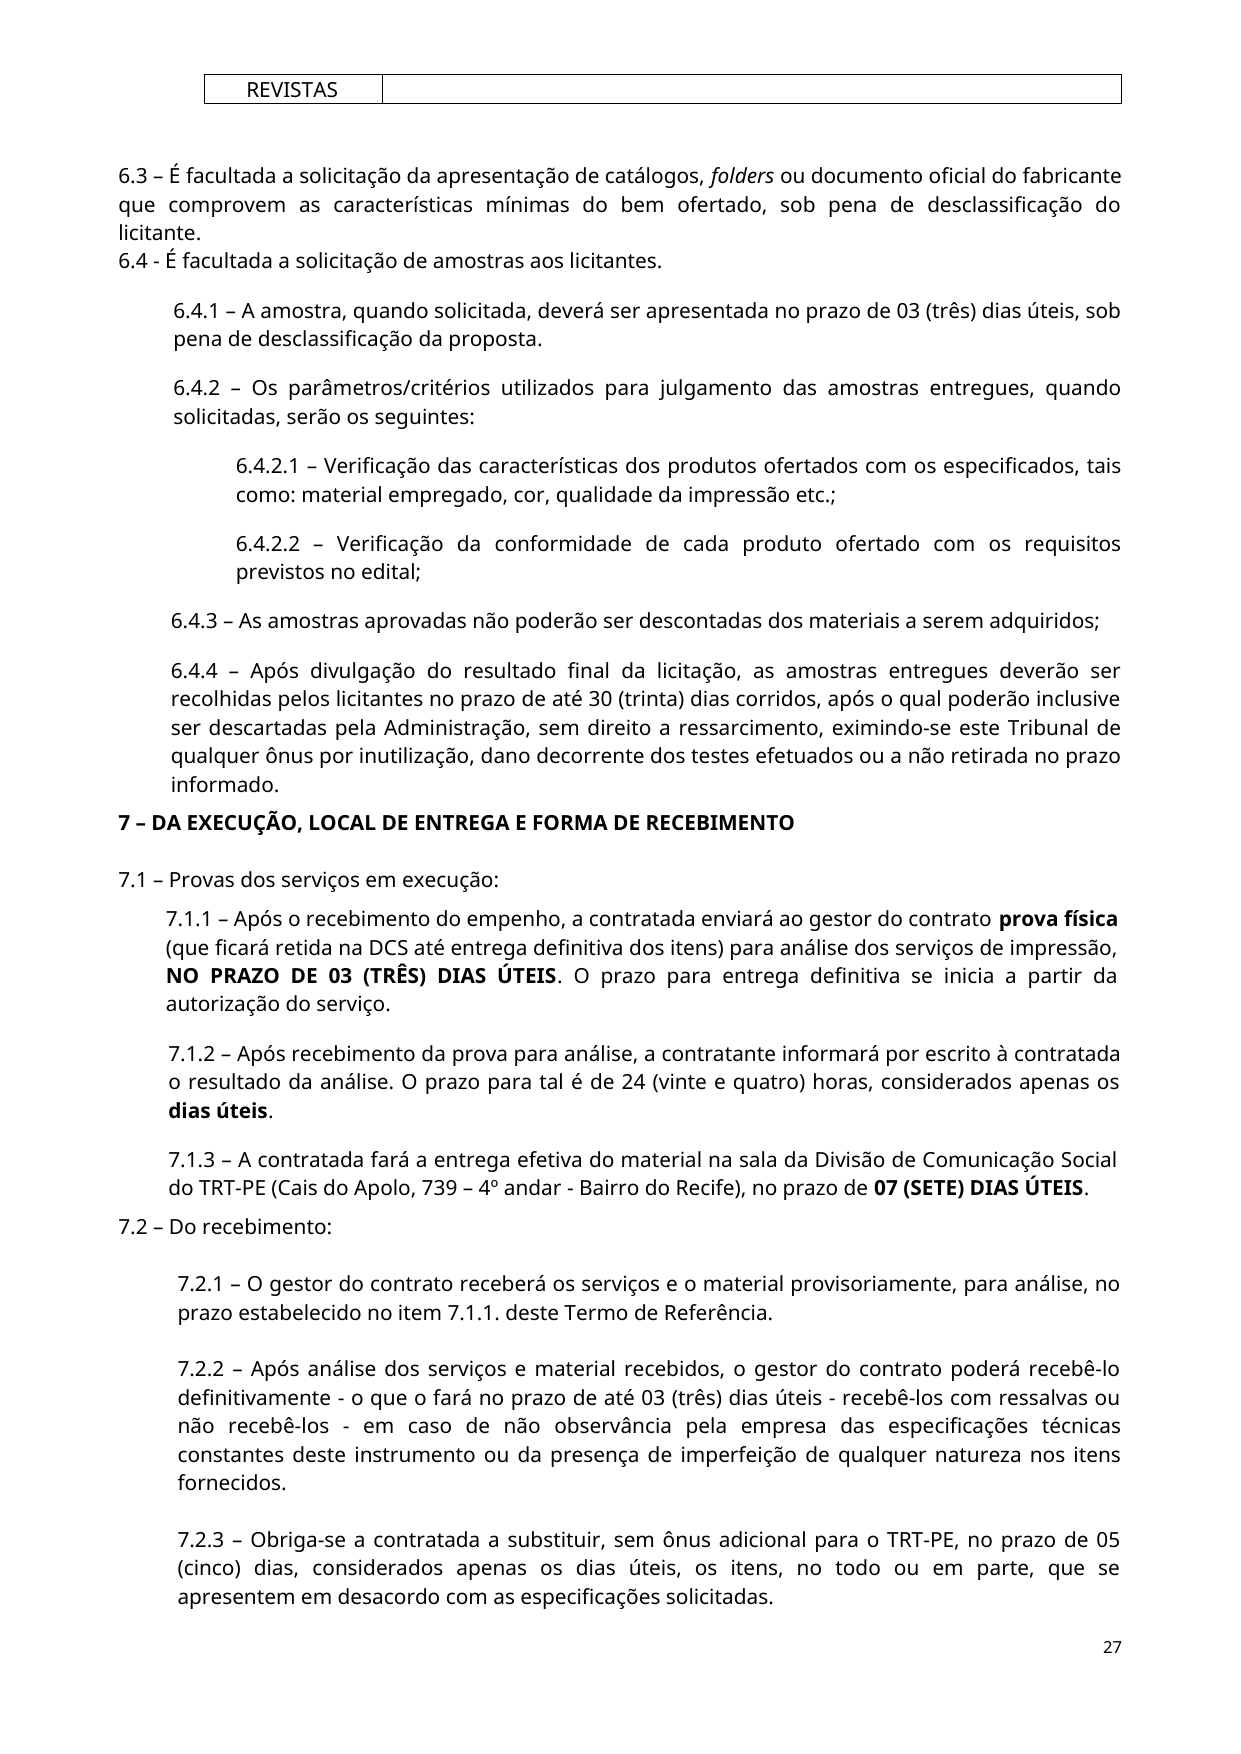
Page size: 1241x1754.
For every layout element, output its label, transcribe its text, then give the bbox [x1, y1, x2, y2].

text 7.2.3 – Obriga-se a contratada a substituir, sem ônus adicional para o TRT-PE, no prazo de 05 (cinco) dias, considerados apenas os dias úteis, os itens, no todo ou em parte, que se apresentem em desacordo com as especificações solicitadas. [177, 1525, 1122, 1610]
text 7.1.1 – Após o recebimento do empenho, a contratada enviará ao gestor do contrato prova física (que ficará retida na DCS até entrega definitiva dos itens) para análise dos serviços de impressão, NO PRAZO DE 03 (TRÊS) DIAS ÚTEIS. O prazo para entrega definitiva se inicia a partir da autorização do serviço. [166, 904, 1118, 1018]
text 6.4.1 – A amostra, quando solicitada, deverá ser apresentada no prazo de 03 (três) dias úteis, sob pena de desclassificação da proposta. [173, 296, 1122, 353]
text 7.1.2 – Após recebimento da prova para análise, a contratante informará por escrito à contratada o resultado da análise. O prazo para tal é de 24 (vinte e quatro) horas, considerados apenas os dias úteis. [168, 1039, 1122, 1124]
table_header [383, 75, 1121, 103]
text 7.2 – Do recebimento: [118, 1212, 1122, 1241]
text 6.4.2 – Os parâmetros/critérios utilizados para julgamento das amostras entregues, quando solicitadas, serão os seguintes: [173, 373, 1122, 430]
text 6.4 - É facultada a solicitação de amostras aos licitantes. [118, 247, 1122, 275]
text 6.4.4 – Após divulgação do resultado final da licitação, as amostras entregues deverão ser recolhidas pelos licitantes no prazo de até 30 (trinta) dias corridos, após o qual poderão inclusive ser descartadas pela Administração, sem direito a ressarcimento, eximindo-se este Tribunal de qualquer ônus por inutilização, dano decorrente dos testes efetuados ou a não retirada no prazo informado. [171, 656, 1122, 798]
text 6.3 – É facultada a solicitação da apresentação de catálogos, folders ou documento oficial do fabricante que comprovem as características mínimas do bem ofertado, sob pena de desclassificação do licitante. [118, 161, 1122, 247]
text 6.4.2.2 – Verificação da conformidade de cada produto ofertado com os requisitos previstos no edital; [236, 529, 1122, 586]
table_header - REVISTAS [205, 75, 382, 103]
text 7.2.1 – O gestor do contrato receberá os serviços e o material provisoriamente, para análise, no prazo estabelecido no item 7.1.1. deste Termo de Referência. [177, 1269, 1122, 1326]
text 6.4.2.1 – Verificação das características dos produtos ofertados com os especificados, tais como: material empregado, cor, qualidade da impressão etc.; [236, 451, 1122, 508]
text 7.1.3 – A contratada fará a entrega efetiva do material na sala da Divisão de Comunicação Social do TRT-PE (Cais do Apolo, 739 – 4º andar - Bairro do Recife), no prazo de 07 (SETE) DIAS ÚTEIS. [168, 1145, 1118, 1202]
text 6.4.3 – As amostras aprovadas não poderão ser descontadas dos materiais a serem adquiridos; [171, 607, 1122, 635]
text 7 – DA EXECUÇÃO, LOCAL DE ENTREGA E FORMA DE RECEBIMENTO [118, 808, 1122, 837]
text 7.1 – Provas dos serviços em execução: [118, 865, 1122, 894]
text 7.2.2 – Após análise dos serviços e material recebidos, o gestor do contrato poderá recebê-lo definitivamente - o que o fará no prazo de até 03 (três) dias úteis - recebê-los com ressalvas ou não recebê-los - em caso de não observância pela empresa das especificações técnicas constantes deste instrumento ou da presença de imperfeição de qualquer natureza nos itens fornecidos. [177, 1354, 1122, 1497]
